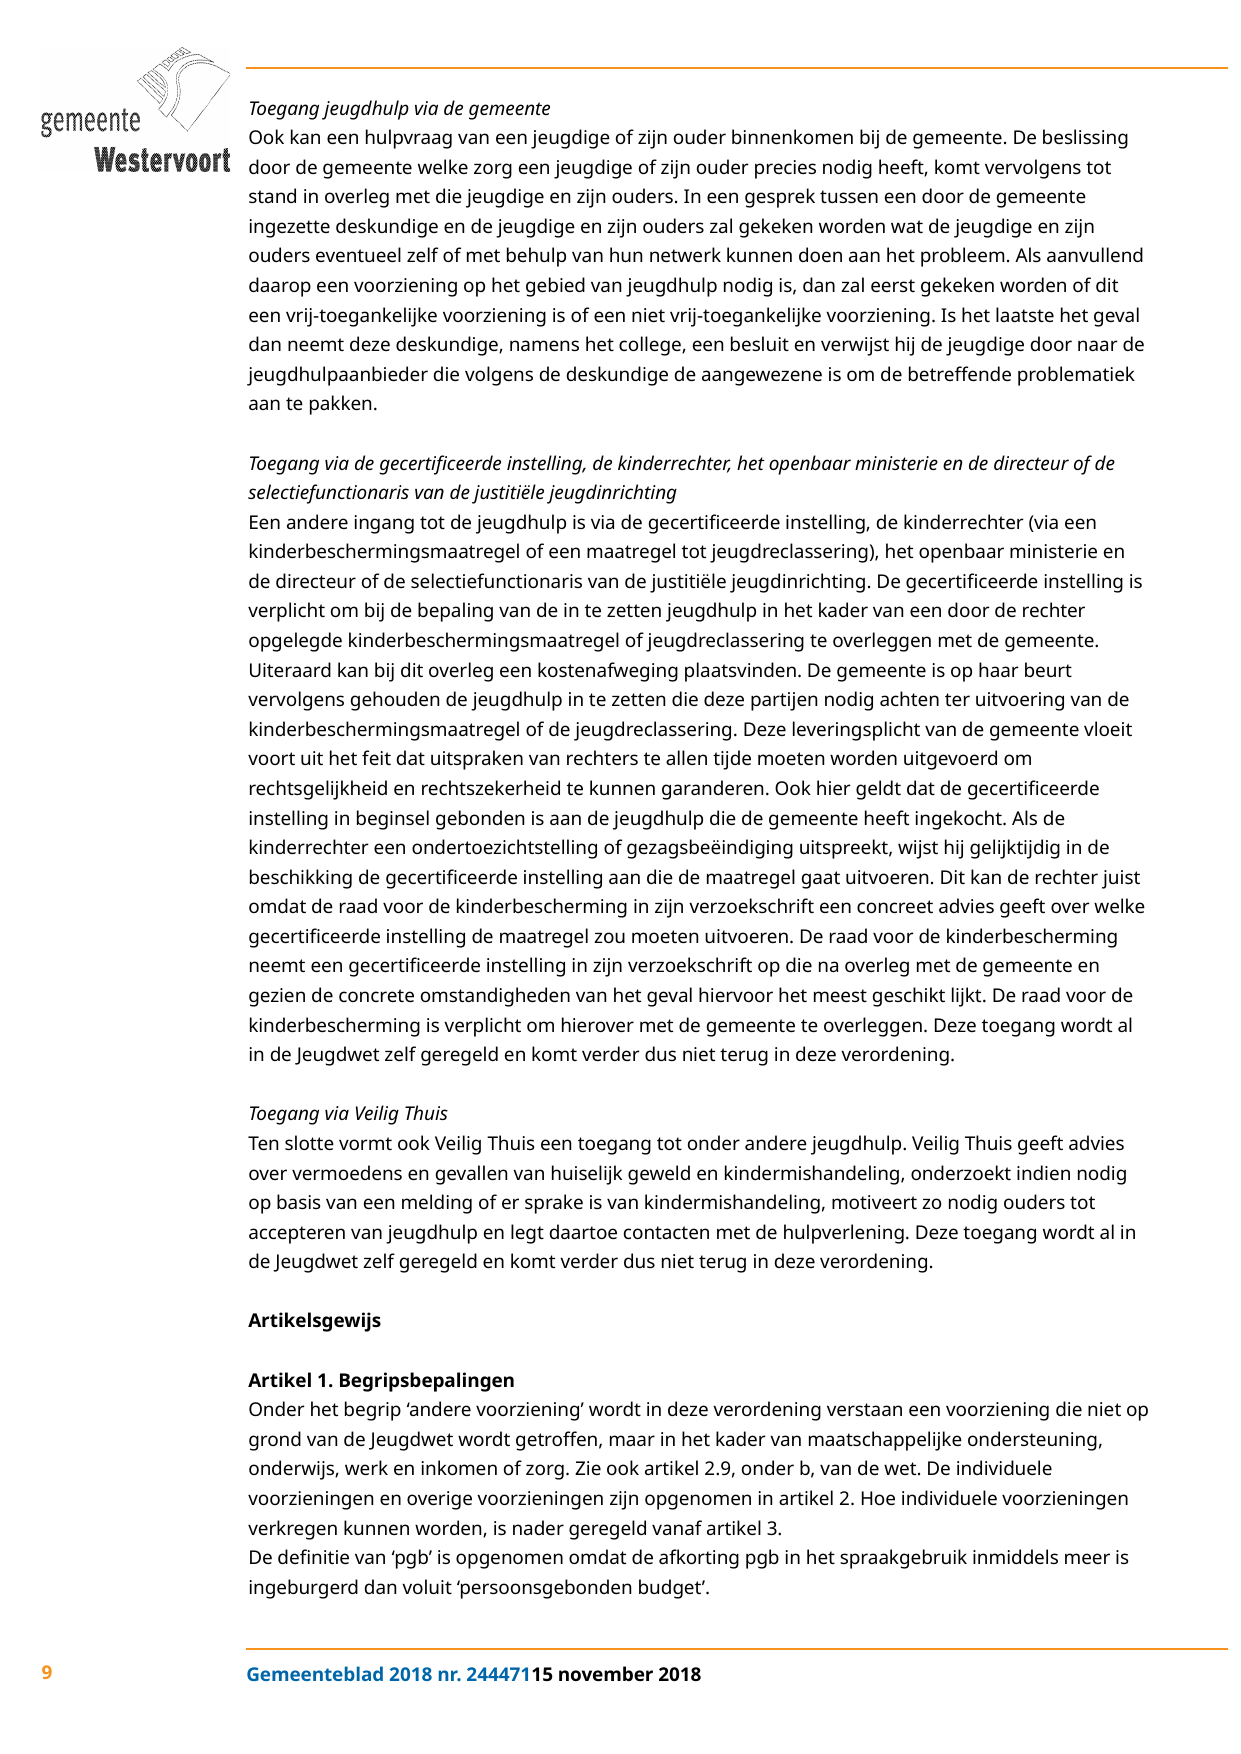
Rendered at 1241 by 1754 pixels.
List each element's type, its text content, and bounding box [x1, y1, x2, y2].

text Toegang jeugdhulp via de gemeente [248, 95, 1152, 121]
text Ook kan een hulpvraag van een jeugdige of zijn ouder binnenkomen bij de gemeente. De beslissing door de gemeente welke zorg een jeugdige of zijn ouder precies nodig heeft, komt vervolgens tot stand in overleg met die jeugdige en zijn ouders. In een gesprek tussen een door de gemeente ingezette deskundige en de jeugdige en zijn ouders zal gekeken worden wat de jeugdige en zijn ouders eventueel zelf of met behulp van hun netwerk kunnen doen aan het probleem. Als aanvullend daarop een voorziening op het gebied van jeugdhulp nodig is, dan zal eerst gekeken worden of dit een vrij-toegankelijke voorziening is of een niet vrij-toegankelijke voorziening. Is het laatste het geval dan neemt deze deskundige, namens het college, een besluit en verwijst hij de jeugdige door naar de jeugdhulpaanbieder die volgens de deskundige de aangewezene is om de betreffende problematiek aan te pakken. [248, 124, 1152, 416]
text De definitie van ‘pgb’ is opgenomen omdat de afkorting pgb in het spraakgebruik inmiddels meer is ingeburgerd dan voluit ‘persoonsgebonden budget’. [248, 1544, 1152, 1600]
text Toegang via de gecertificeerde instelling, de kinderrechter, het openbaar ministerie en de directeur of de selectiefunctionaris van de justitiële jeugdinrichting [248, 450, 1152, 505]
text Een andere ingang tot de jeugdhulp is via de gecertificeerde instelling, de kinderrechter (via een kinderbeschermingsmaatregel of een maatregel tot jeugdreclassering), het openbaar ministerie en de directeur of de selectiefunctionaris van de justitiële jeugdinrichting. De gecertificeerde instelling is verplicht om bij de bepaling van de in te zetten jeugdhulp in het kader van een door de rechter opgelegde kinderbeschermingsmaatregel of jeugdreclassering te overleggen met de gemeente. Uiteraard kan bij dit overleg een kostenafweging plaatsvinden. De gemeente is op haar beurt vervolgens gehouden de jeugdhulp in te zetten die deze partijen nodig achten ter uitvoering van de kinderbeschermingsmaatregel of de jeugdreclassering. Deze leveringsplicht van de gemeente vloeit voort uit het feit dat uitspraken van rechters te allen tijde moeten worden uitgevoerd om rechtsgelijkheid en rechtszekerheid te kunnen garanderen. Ook hier geldt dat de gecertificeerde instelling in beginsel gebonden is aan de jeugdhulp die de gemeente heeft ingekocht. Als de kinderrechter een ondertoezichtstelling of gezagsbeëindiging uitspreekt, wijst hij gelijktijdig in de beschikking de gecertificeerde instelling aan die de maatregel gaat uitvoeren. Dit kan de rechter juist omdat de raad voor de kinderbescherming in zijn verzoekschrift een concreet advies geeft over welke gecertificeerde instelling de maatregel zou moeten uitvoeren. De raad voor de kinderbescherming neemt een gecertificeerde instelling in zijn verzoekschrift op die na overleg met de gemeente en gezien de concrete omstandigheden van het geval hiervoor het meest geschikt lijkt. De raad voor de kinderbescherming is verplicht om hierover met de gemeente te overleggen. Deze toegang wordt al in de Jeugdwet zelf geregeld en komt verder dus niet terug in deze verordening. [248, 509, 1152, 1067]
text Artikelsgewijs [248, 1308, 1152, 1333]
picture [41, 47, 231, 172]
text Onder het begrip ‘andere voorziening’ wordt in deze verordening verstaan een voorziening die niet op grond van de Jeugdwet wordt getroffen, maar in het kader van maatschappelijke ondersteuning, onderwijs, werk en inkomen of zorg. Zie ook artikel 2.9, onder b, van de wet. De individuele voorzieningen en overige voorzieningen zijn opgenomen in artikel 2. Hoe individuele voorzieningen verkregen kunnen worden, is nader geregeld vanaf artikel 3. [248, 1396, 1152, 1541]
text Ten slotte vormt ook Veilig Thuis een toegang tot onder andere jeugdhulp. Veilig Thuis geeft advies over vermoedens en gevallen van huiselijk geweld en kindermishandeling, onderzoekt indien nodig op basis van een melding of er sprake is van kindermishandeling, motiveert zo nodig ouders tot accepteren van jeugdhulp en legt daartoe contacten met de hulpverlening. Deze toegang wordt al in de Jeugdwet zelf geregeld en komt verder dus niet terug in deze verordening. [248, 1130, 1152, 1274]
text Toegang via Veilig Thuis [248, 1101, 1152, 1126]
text Artikel 1. Begripsbepalingen [248, 1367, 1152, 1393]
